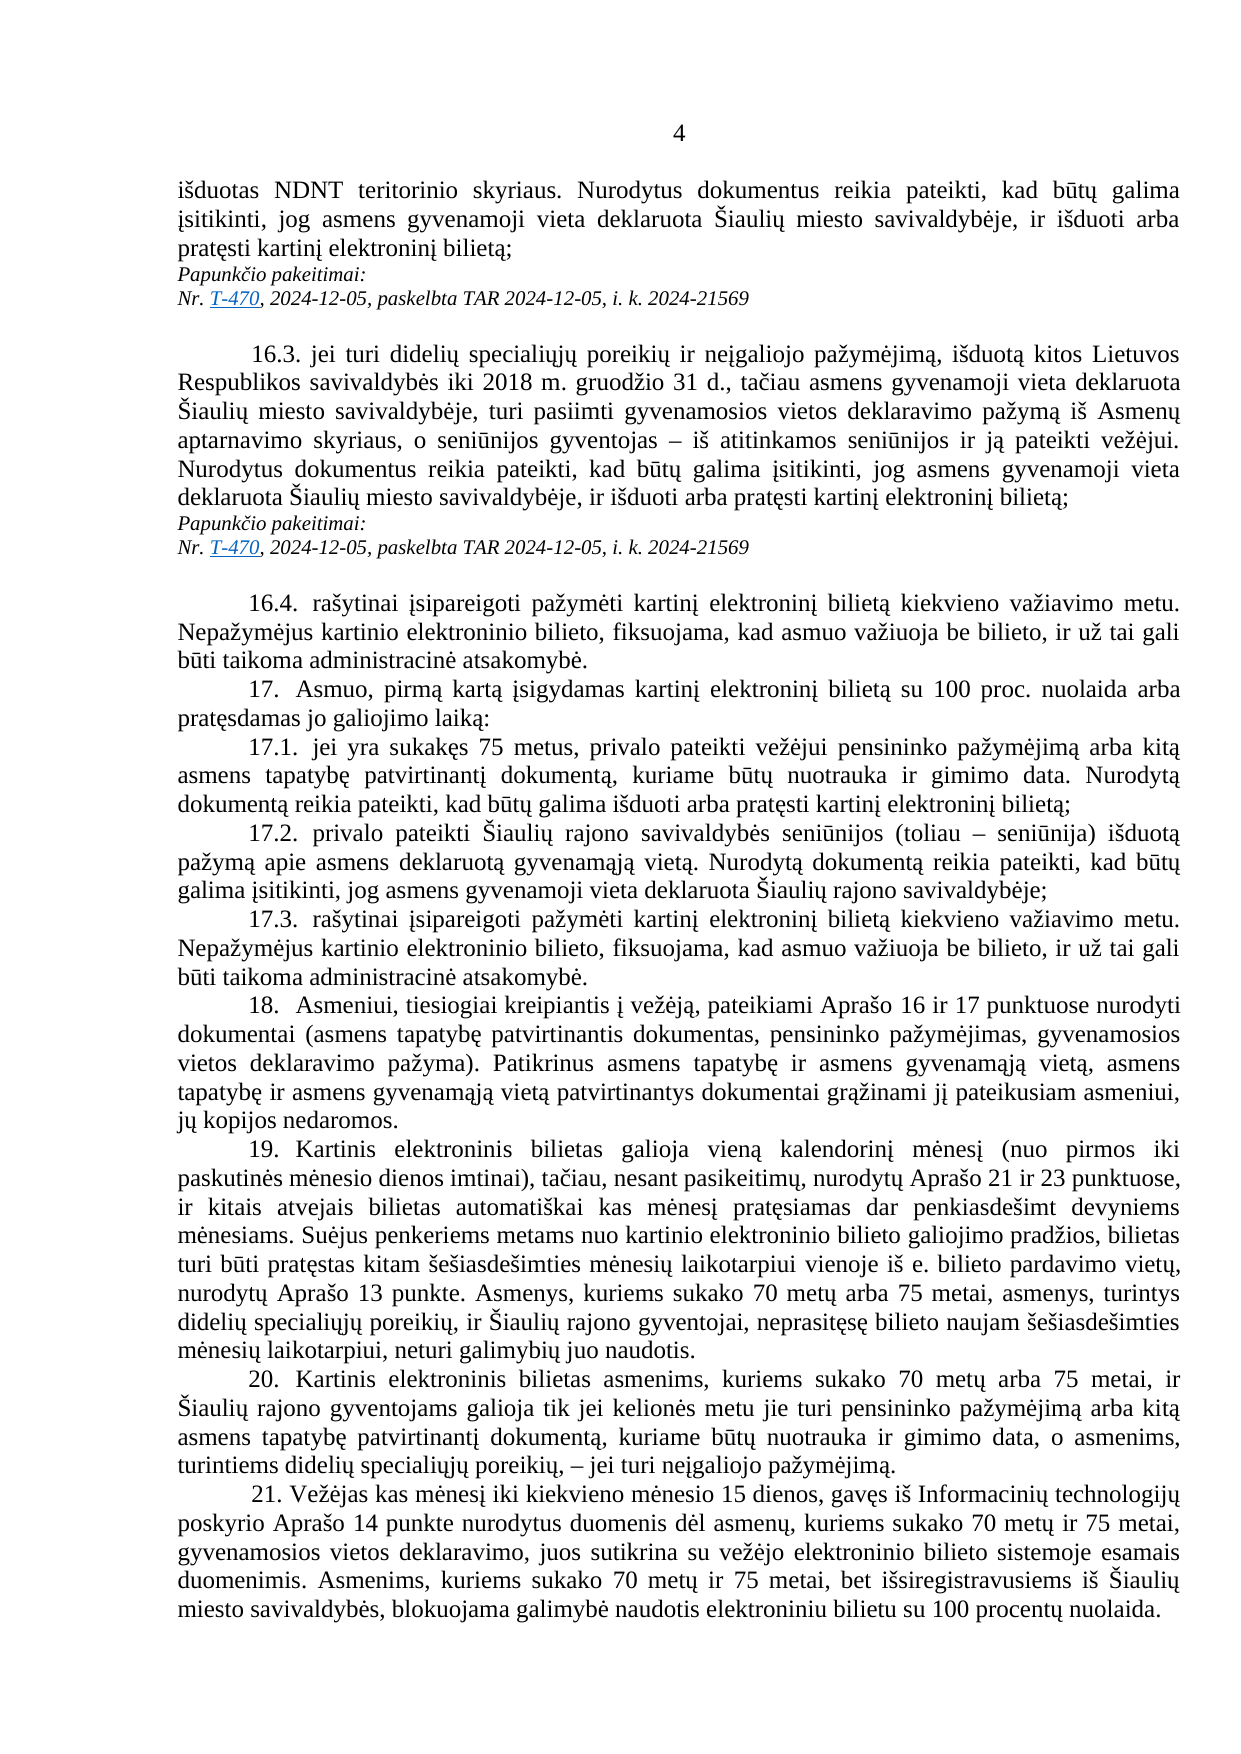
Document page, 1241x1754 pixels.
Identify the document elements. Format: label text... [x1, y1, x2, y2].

text Papunkčio pakeitimai: [177, 262, 1181, 286]
text išduotas NDNT teritorinio skyriaus. Nurodytus dokumentus reikia pateikti, kad būtų galima įsitikinti, jog asmens gyvenamoji vieta deklaruota Šiaulių miesto savivaldybėje, ir išduoti arba pratęsti kartinį elektroninį bilietą; [177, 176, 1181, 262]
text Nr. T-470, 2024-12-05, paskelbta TAR 2024-12-05, i. k. 2024-21569 [177, 286, 1181, 310]
text 20. Kartinis elektroninis bilietas asmenims, kuriems sukako 70 metų arba 75 metai, ir Šiaulių rajono gyventojams galioja tik jei kelionės metu jie turi pensininko pažymėjimą arba kitą asmens tapatybę patvirtinantį dokumentą, kuriame būtų nuotrauka ir gimimo data, o asmenims, turintiems didelių specialiųjų poreikių, – jei turi neįgaliojo pažymėjimą. [177, 1364, 1181, 1479]
text 16.3. jei turi didelių specialiųjų poreikių ir neįgaliojo pažymėjimą, išduotą kitos Lietuvos Respublikos savivaldybės iki 2018 m. gruodžio 31 d., tačiau asmens gyvenamoji vieta deklaruota Šiaulių miesto savivaldybėje, turi pasiimti gyvenamosios vietos deklaravimo pažymą iš Asmenų aptarnavimo skyriaus, o seniūnijos gyventojas – iš atitinkamos seniūnijos ir ją pateikti vežėjui. Nurodytus dokumentus reikia pateikti, kad būtų galima įsitikinti, jog asmens gyvenamoji vieta deklaruota Šiaulių miesto savivaldybėje, ir išduoti arba pratęsti kartinį elektroninį bilietą; [177, 339, 1181, 511]
text 16.4. rašytinai įsipareigoti pažymėti kartinį elektroninį bilietą kiekvieno važiavimo metu. Nepažymėjus kartinio elektroninio bilieto, fiksuojama, kad asmuo važiuoja be bilieto, ir už tai gali būti taikoma administracinė atsakomybė. [177, 588, 1181, 674]
text 21. Vežėjas kas mėnesį iki kiekvieno mėnesio 15 dienos, gavęs iš Informacinių technologijų poskyrio Aprašo 14 punkte nurodytus duomenis dėl asmenų, kuriems sukako 70 metų ir 75 metai, gyvenamosios vietos deklaravimo, juos sutikrina su vežėjo elektroninio bilieto sistemoje esamais duomenimis. Asmenims, kuriems sukako 70 metų ir 75 metai, bet išsiregistravusiems iš Šiaulių miesto savivaldybės, blokuojama galimybė naudotis elektroniniu bilietu su 100 procentų nuolaida. [177, 1479, 1181, 1623]
text 17.3. rašytinai įsipareigoti pažymėti kartinį elektroninį bilietą kiekvieno važiavimo metu. Nepažymėjus kartinio elektroninio bilieto, fiksuojama, kad asmuo važiuoja be bilieto, ir už tai gali būti taikoma administracinė atsakomybė. [177, 904, 1181, 991]
text 17.1. jei yra sukakęs 75 metus, privalo pateikti vežėjui pensininko pažymėjimą arba kitą asmens tapatybę patvirtinantį dokumentą, kuriame būtų nuotrauka ir gimimo data. Nurodytą dokumentą reikia pateikti, kad būtų galima išduoti arba pratęsti kartinį elektroninį bilietą; [177, 732, 1181, 818]
text 17.2. privalo pateikti Šiaulių rajono savivaldybės seniūnijos (toliau – seniūnija) išduotą pažymą apie asmens deklaruotą gyvenamąją vietą. Nurodytą dokumentą reikia pateikti, kad būtų galima įsitikinti, jog asmens gyvenamoji vieta deklaruota Šiaulių rajono savivaldybėje; [177, 818, 1181, 904]
text Papunkčio pakeitimai: [177, 511, 1181, 535]
text Nr. T-470, 2024-12-05, paskelbta TAR 2024-12-05, i. k. 2024-21569 [177, 535, 1181, 559]
text 19. Kartinis elektroninis bilietas galioja vieną kalendorinį mėnesį (nuo pirmos iki paskutinės mėnesio dienos imtinai), tačiau, nesant pasikeitimų, nurodytų Aprašo 21 ir 23 punktuose, ir kitais atvejais bilietas automatiškai kas mėnesį pratęsiamas dar penkiasdešimt devyniems mėnesiams. Suėjus penkeriems metams nuo kartinio elektroninio bilieto galiojimo pradžios, bilietas turi būti pratęstas kitam šešiasdešimties mėnesių laikotarpiui vienoje iš e. bilieto pardavimo vietų, nurodytų Aprašo 13 punkte. Asmenys, kuriems sukako 70 metų arba 75 metai, asmenys, turintys didelių specialiųjų poreikių, ir Šiaulių rajono gyventojai, neprasitęsę bilieto naujam šešiasdešimties mėnesių laikotarpiui, neturi galimybių juo naudotis. [177, 1134, 1181, 1364]
text 17. Asmuo, pirmą kartą įsigydamas kartinį elektroninį bilietą su 100 proc. nuolaida arba pratęsdamas jo galiojimo laiką: [177, 674, 1181, 732]
text 18. Asmeniui, tiesiogiai kreipiantis į vežėją, pateikiami Aprašo 16 ir 17 punktuose nurodyti dokumentai (asmens tapatybę patvirtinantis dokumentas, pensininko pažymėjimas, gyvenamosios vietos deklaravimo pažyma). Patikrinus asmens tapatybę ir asmens gyvenamąją vietą, asmens tapatybę ir asmens gyvenamąją vietą patvirtinantys dokumentai grąžinami jį pateikusiam asmeniui, jų kopijos nedaromos. [177, 991, 1181, 1134]
